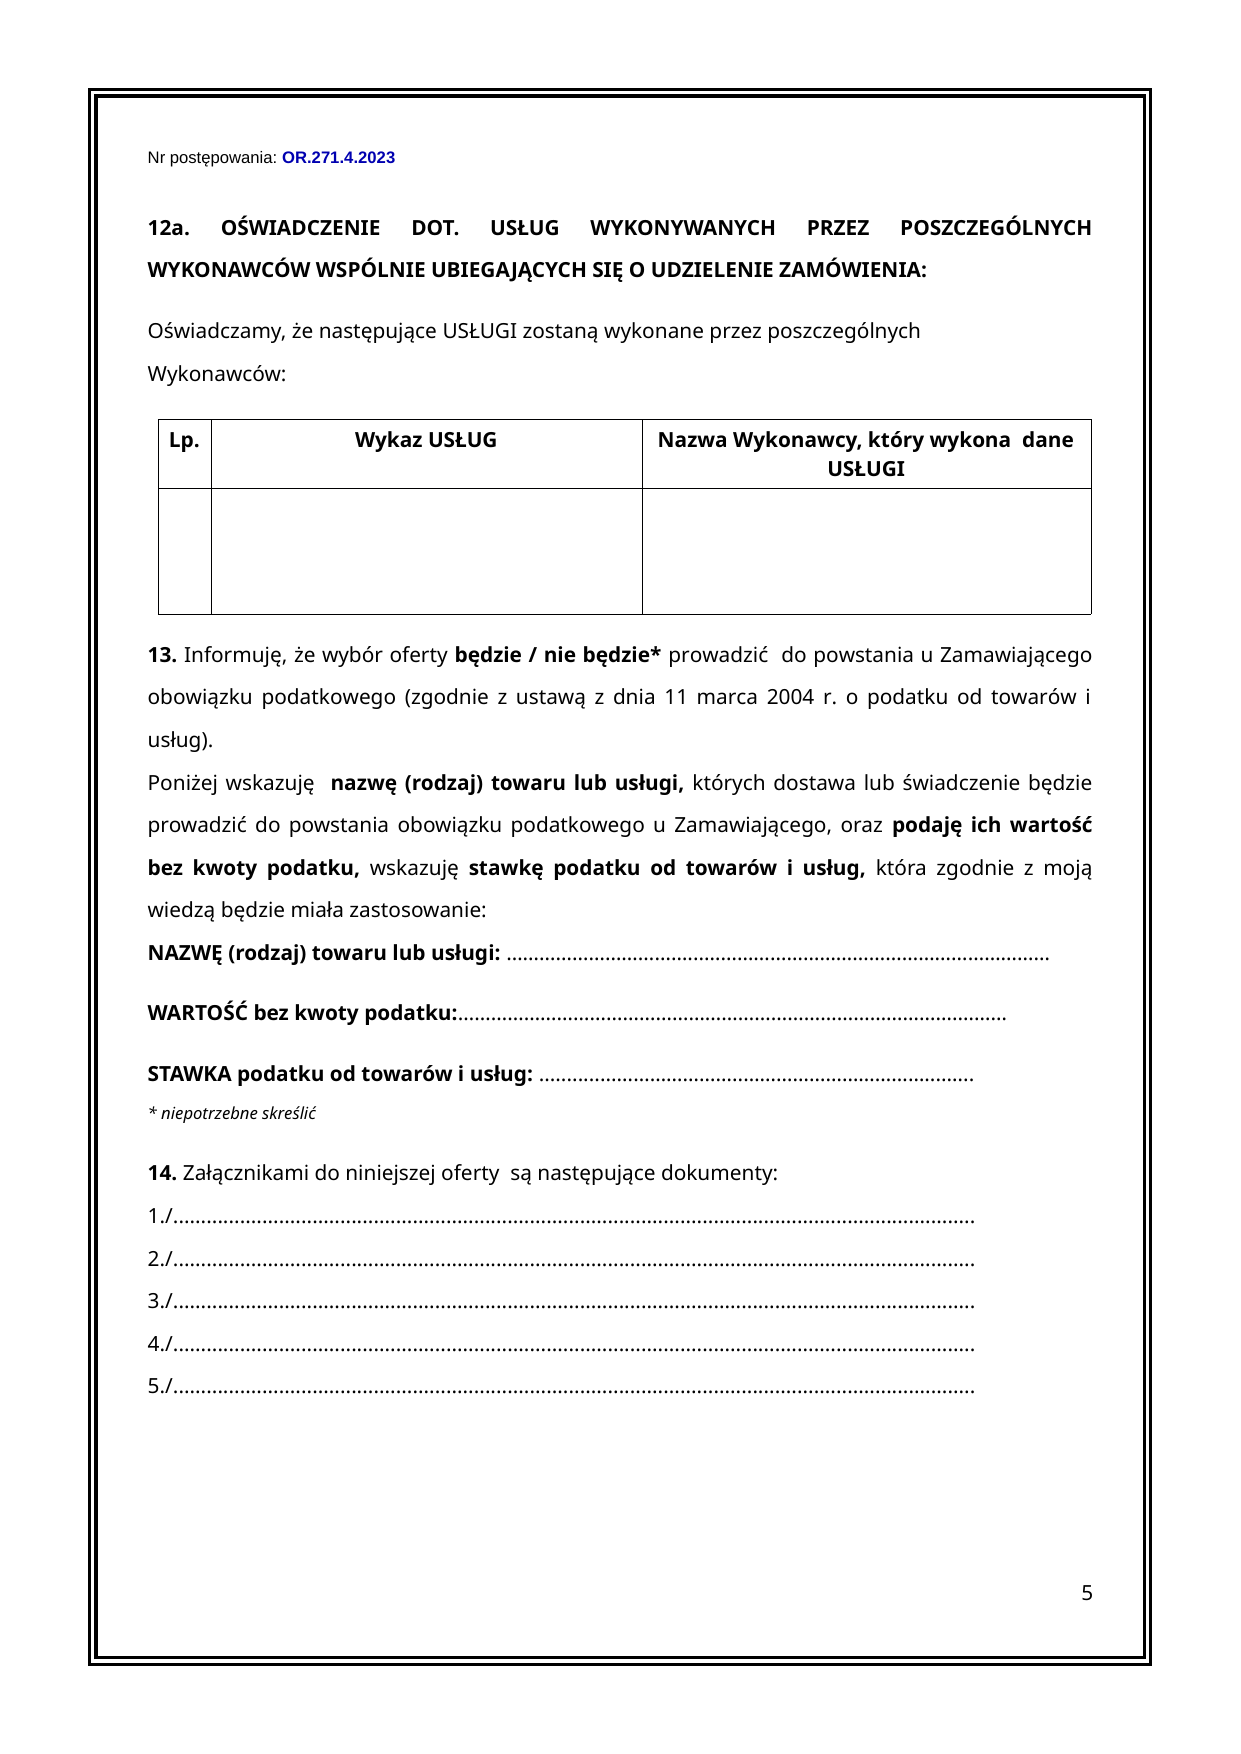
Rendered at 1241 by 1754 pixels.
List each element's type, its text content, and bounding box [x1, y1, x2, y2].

text 5./................................................................................................................................................ [147, 1371, 1093, 1400]
text Poniżej wskazuję nazwę (rodzaj) towaru lub usługi, których dostawa lub świadczenie będzie prowadzić do powstania obowiązku podatkowego u Zamawiającego, oraz podaję ich wartość bez kwoty podatku, wskazuję stawkę podatku od towarów i usług, która zgodnie z moją wiedzą będzie miała zastosowanie: [147, 768, 1093, 924]
text * niepotrzebne skreślić [147, 1102, 1093, 1124]
text Oświadczamy, że następujące USŁUGI zostaną wykonane przez poszczególnych [147, 316, 1093, 344]
text STAWKA podatku od towarów i usług: ..............…………………..……………………………....….. [147, 1059, 1093, 1087]
text 4./................................................................................................................................................ [147, 1329, 1093, 1357]
text 1./................................................................................................................................................ [147, 1201, 1093, 1229]
text Wykonawców: [147, 359, 1093, 387]
text WARTOŚĆ bez kwoty podatku:……………………………………………………………………………….……… [147, 998, 1093, 1027]
table_header Lp. [159, 420, 211, 488]
text 13. Informuję, że wybór oferty będzie / nie będzie* prowadzić do powstania u Zamawiającego obowiązku podatkowego (zgodnie z ustawą z dnia 11 marca 2004 r. o podatku od towarów i usług). [147, 640, 1093, 753]
text 14. Załącznikami do niniejszej oferty są następujące dokumenty: [147, 1158, 1093, 1187]
table_cell [212, 489, 642, 614]
table_cell [159, 489, 211, 614]
table_header Wykaz USŁUG [212, 420, 642, 488]
text 2./................................................................................................................................................ [147, 1244, 1093, 1272]
text 12a. OŚWIADCZENIE DOT. USŁUG WYKONYWANYCH PRZEZ POSZCZEGÓLNYCH WYKONAWCÓW WSPÓLNIE UBIEGAJĄCYCH SIĘ O UDZIELENIE ZAMÓWIENIA: [147, 213, 1093, 284]
table_cell [643, 489, 1091, 614]
table_header Nazwa Wykonawcy, który wykona dane USŁUGI [643, 420, 1091, 488]
text NAZWĘ (rodzaj) towaru lub usługi: ……………………………...……………………………………………………… [147, 938, 1093, 967]
text 3./................................................................................................................................................ [147, 1286, 1093, 1315]
